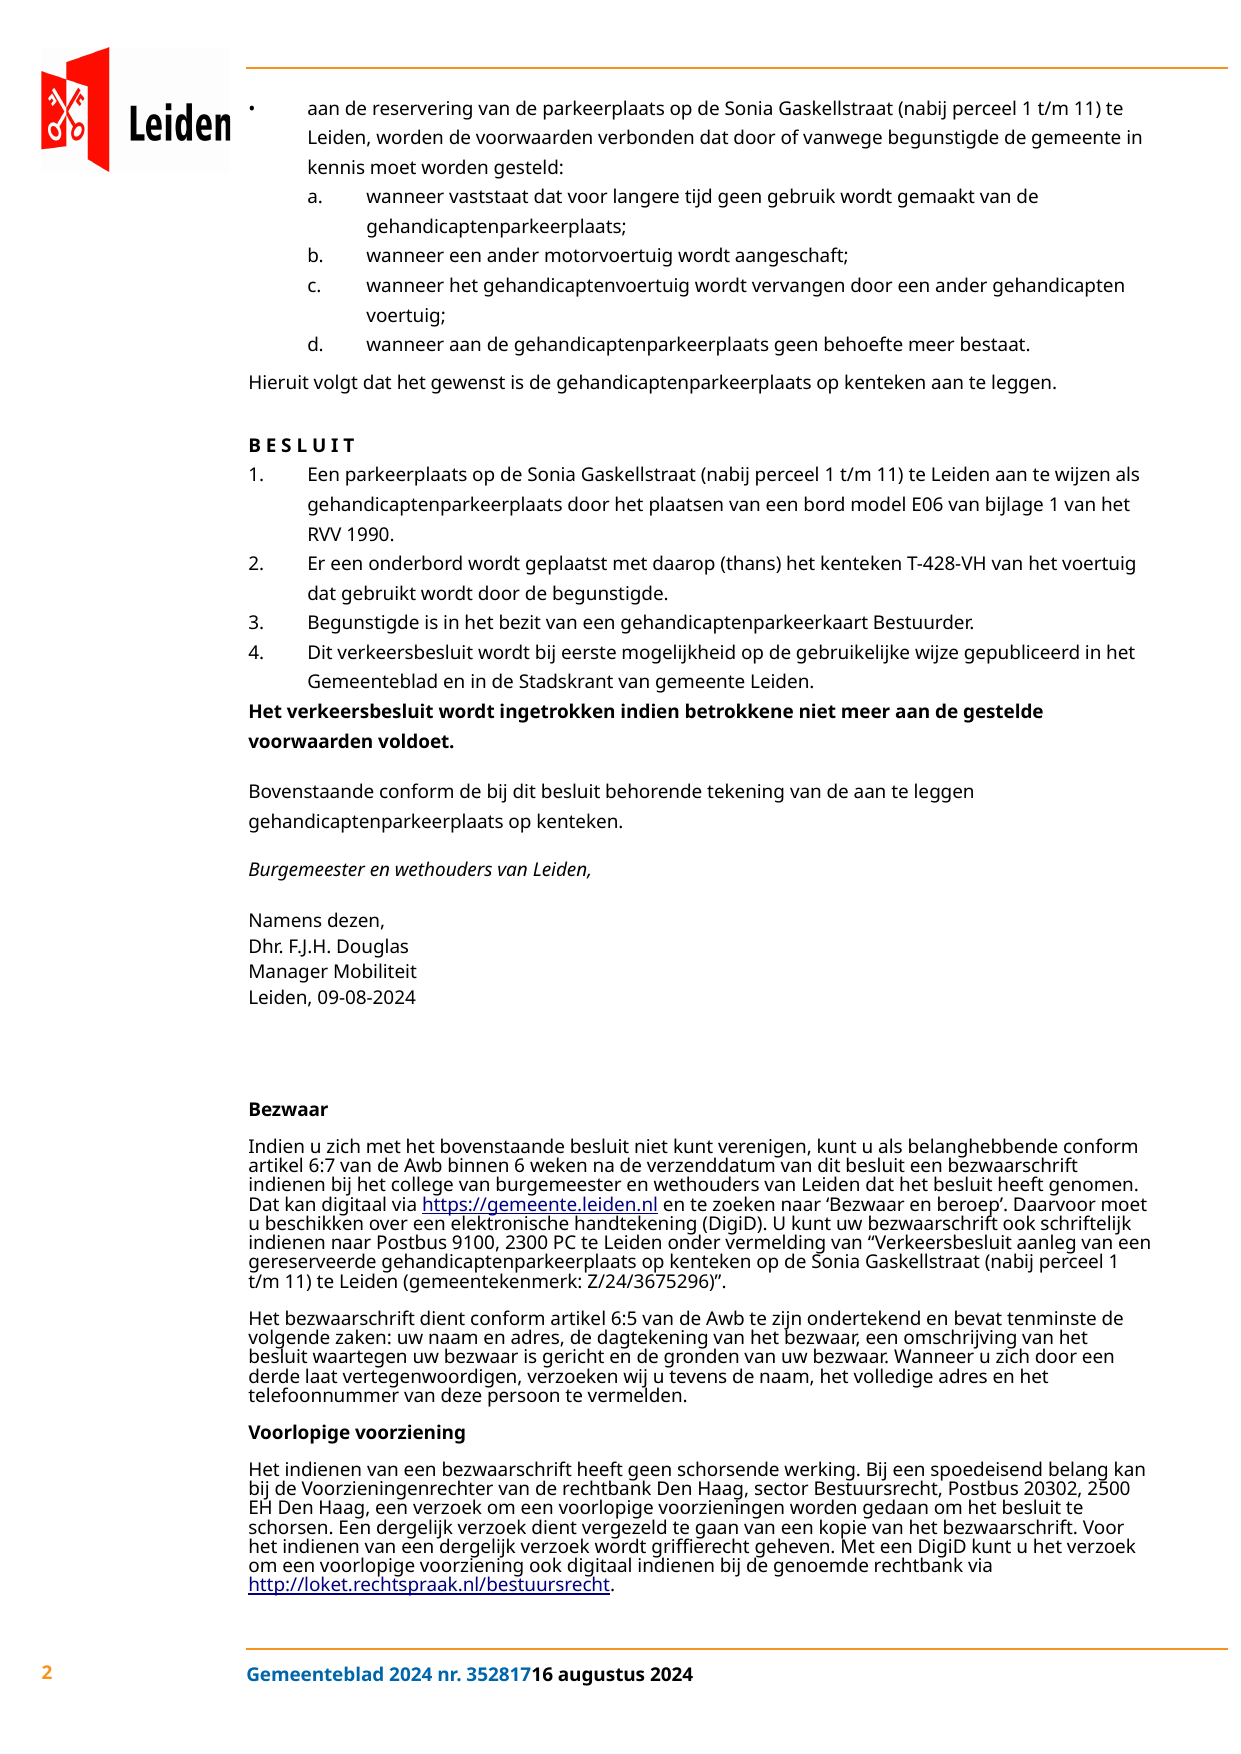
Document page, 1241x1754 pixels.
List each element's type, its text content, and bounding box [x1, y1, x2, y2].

text Bovenstaande conform de bij dit besluit behorende tekening van de aan te leggen gehandicaptenparkeerplaats op kenteken. [248, 778, 1152, 834]
text Voorlopige voorziening [248, 1424, 1152, 1443]
text Burgemeester en wethouders van Leiden, [248, 856, 1152, 881]
text Het indienen van een bezwaarschrift heeft geen schorsende werking. Bij een spoedeisend belang kan bij de Voorzieningenrechter van de rechtbank Den Haag, sector Bestuursrecht, Postbus 20302, 2500 EH Den Haag, een verzoek om een voorlopige voorzieningen worden gedaan om het besluit te schorsen. Een dergelijk verzoek dient vergezeld te gaan van een kopie van het bezwaarschrift. Voor het indienen van een dergelijk verzoek wordt griffierecht geheven. Met een DigiD kunt u het verzoek om een voorlopige voorziening ook digitaal indienen bij de genoemde rechtbank via http://loket.rechtspraak.nl/bestuursrecht. [248, 1461, 1152, 1596]
text Leiden, 09-08-2024 [248, 984, 1152, 1010]
text Indien u zich met het bovenstaande besluit niet kunt verenigen, kunt u als belanghebbende conform artikel 6:7 van de Awb binnen 6 weken na de verzenddatum van dit besluit een bezwaarschrift indienen bij het college van burgemeester en wethouders van Leiden dat het besluit heeft genomen. Dat kan digitaal via https://gemeente.leiden.nl en te zoeken naar ‘Bezwaar en beroep’. Daarvoor moet u beschikken over een elektronische handtekening (DigiD). U kunt uw bezwaarschrift ook schriftelijk indienen naar Postbus 9100, 2300 PC te Leiden onder vermelding van “Verkeersbesluit aanleg van een gereserveerde gehandicaptenparkeerplaats op kenteken op de Sonia Gaskellstraat (nabij perceel 1 t/m 11) te Leiden (gemeentekenmerk: Z/24/3675296)”. [248, 1138, 1152, 1292]
text Dhr. F.J.H. Douglas [248, 933, 1152, 959]
list Er een onderbord wordt geplaatst met daarop (thans) het kenteken T-428-VH van het voertuig dat gebruikt wordt door de begunstigde. [248, 550, 1152, 606]
text Bezwaar [248, 1101, 1152, 1120]
text B E S L U I T [248, 432, 1152, 458]
text Hieruit volgt dat het gewenst is de gehandicaptenparkeerplaats op kenteken aan te leggen. [248, 369, 1152, 395]
list Een parkeerplaats op de Sonia Gaskellstraat (nabij perceel 1 t/m 11) te Leiden aan te wijzen als gehandicaptenparkeerplaats door het plaatsen van een bord model E06 van bijlage 1 van het RVV 1990. [248, 462, 1152, 547]
list Begunstigde is in het bezit van een gehandicaptenparkeerkaart Bestuurder. [248, 609, 1152, 635]
list aan de reservering van de parkeerplaats op de Sonia Gaskellstraat (nabij perceel 1 t/m 11) te Leiden, worden de voorwaarden verbonden dat door of vanwege begunstigde de gemeente in kennis moet worden gesteld: [248, 95, 1152, 180]
text Namens dezen, [248, 907, 1152, 933]
picture [41, 47, 231, 172]
list wanneer een ander motorvoertuig wordt aangeschaft; [307, 243, 1152, 268]
text Het bezwaarschrift dient conform artikel 6:5 van de Awb te zijn ondertekend en bevat tenminste de volgende zaken: uw naam en adres, de dagtekening van het bezwaar, een omschrijving van het besluit waartegen uw bezwaar is gericht en de gronden van uw bezwaar. Wanneer u zich door een derde laat vertegenwoordigen, verzoeken wij u tevens de naam, het volledige adres en het telefoonnummer van deze persoon te vermelden. [248, 1310, 1152, 1406]
text Manager Mobiliteit [248, 959, 1152, 984]
text Het verkeersbesluit wordt ingetrokken indien betrokkene niet meer aan de gestelde voorwaarden voldoet. [248, 698, 1152, 754]
list wanneer aan de gehandicaptenparkeerplaats geen behoefte meer bestaat. [307, 331, 1152, 357]
list Dit verkeersbesluit wordt bij eerste mogelijkheid op de gebruikelijke wijze gepubliceerd in het Gemeenteblad en in de Stadskrant van gemeente Leiden. [248, 639, 1152, 694]
list wanneer vaststaat dat voor langere tijd geen gebruik wordt gemaakt van de gehandicaptenparkeerplaats; [307, 183, 1152, 239]
list wanneer het gehandicaptenvoertuig wordt vervangen door een ander gehandicapten voertuig; [307, 272, 1152, 328]
